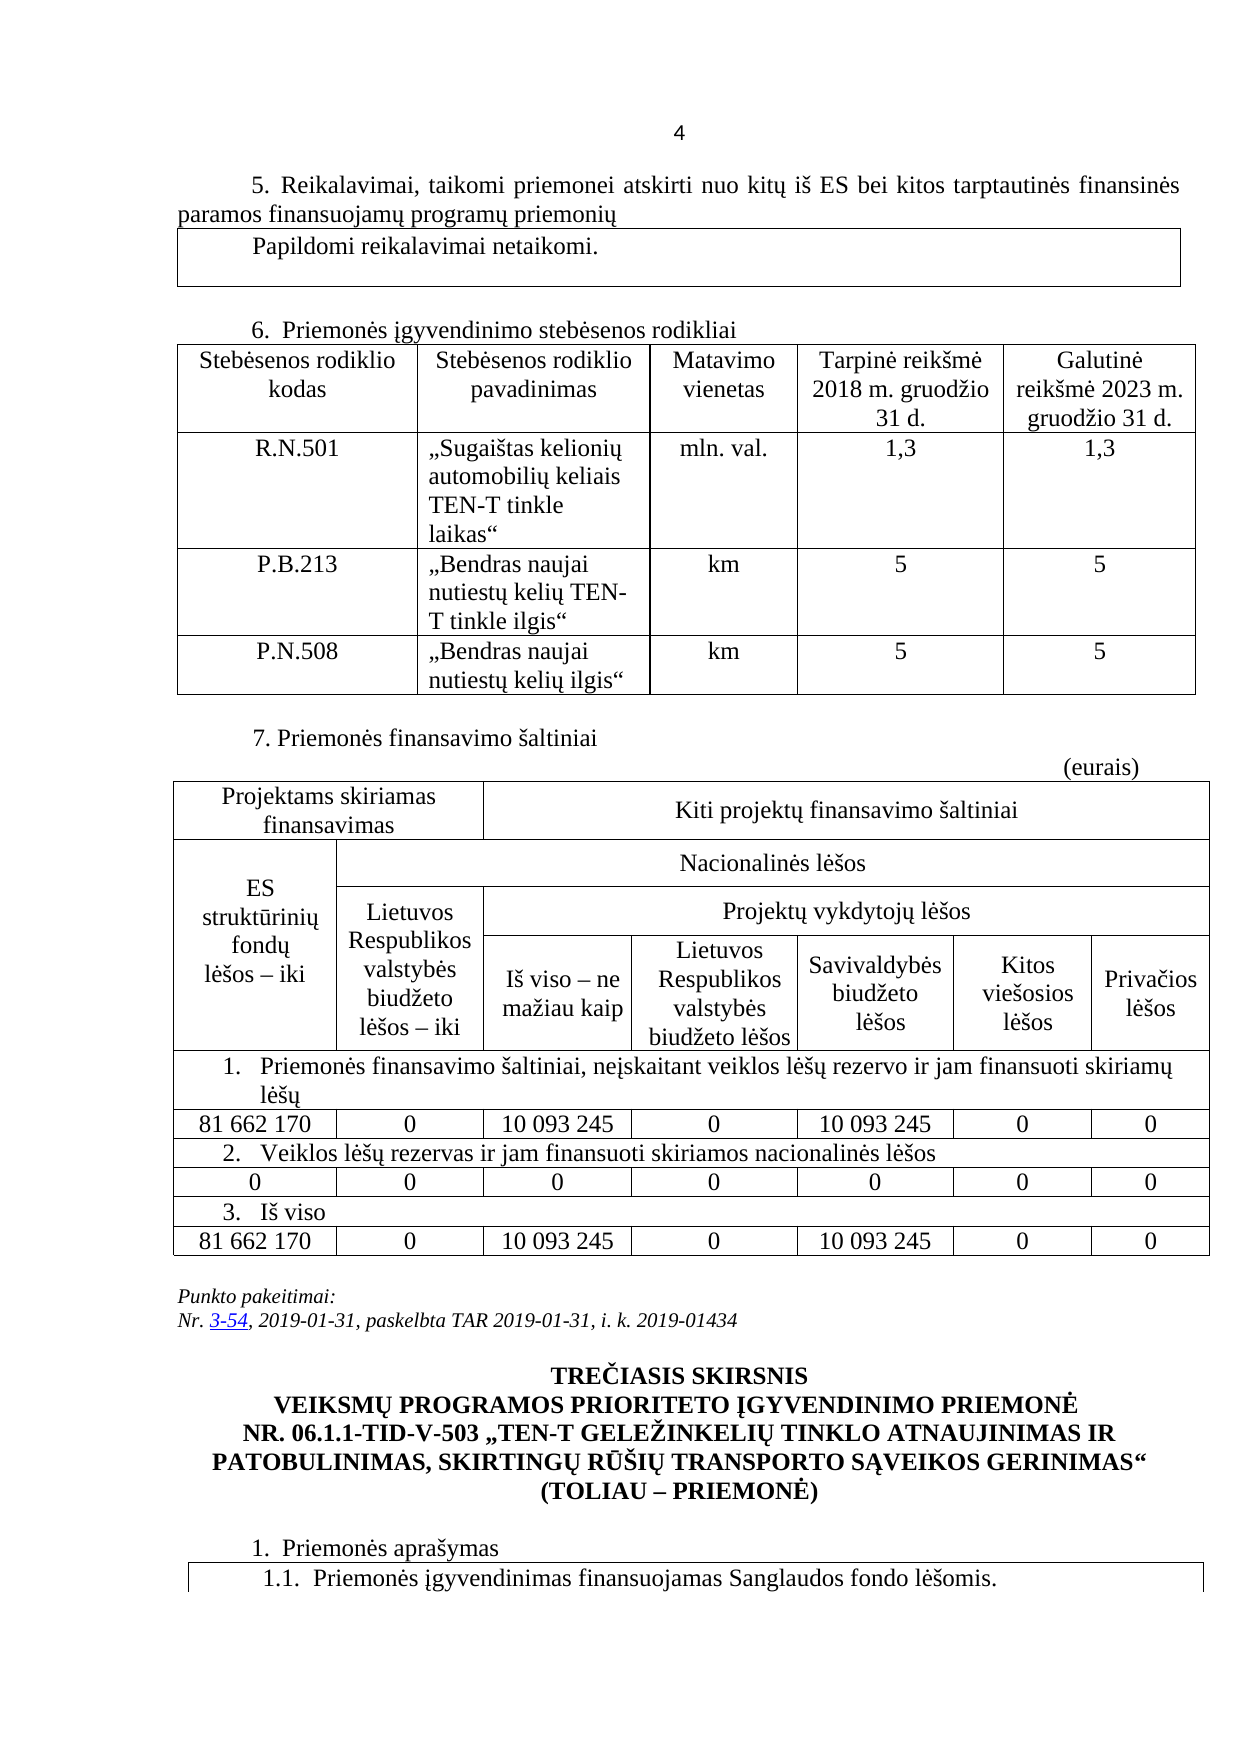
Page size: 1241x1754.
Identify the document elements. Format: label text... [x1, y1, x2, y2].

table_cell Kitos viešosios lėšos [954, 936, 1091, 1050]
table_cell 0 [174, 1168, 336, 1196]
table_cell „Bendras naujai nutiestų kelių TEN-T tinkle ilgis“ [418, 549, 649, 635]
table_header Stebėsenos rodiklio pavadinimas [418, 345, 649, 432]
table_cell 0 [1092, 1168, 1209, 1196]
table_cell km [651, 636, 797, 693]
table_header Matavimo vienetas [651, 345, 797, 432]
table_cell „Sugaištas kelionių automobilių keliais TEN-T tinkle laikas“ [418, 433, 649, 548]
table_cell P.B.213 [178, 549, 417, 635]
table_cell Iš viso – ne mažiau kaip [484, 936, 631, 1050]
table_cell 81 662 170 [174, 1110, 336, 1138]
text Punkto pakeitimai: [177, 1284, 1181, 1308]
table_cell P.N.508 [178, 636, 417, 693]
table_cell 1,3 [1004, 433, 1195, 548]
table_cell 2. Veiklos lėšų rezervas ir jam finansuoti skiriamos nacionalinės lėšos [174, 1139, 1209, 1167]
table_cell R.N.501 [178, 433, 417, 548]
table_cell 5 [798, 636, 1003, 693]
table_cell Lietuvos Respublikos valstybės biudžeto lėšos – iki [337, 887, 483, 1050]
table_cell 0 [337, 1110, 483, 1138]
table_cell 0 [632, 1110, 797, 1138]
text Nr. 3-54, 2019-01-31, paskelbta TAR 2019-01-31, i. k. 2019-01434 [177, 1308, 1181, 1332]
table_header Kiti projektų finansavimo šaltiniai [484, 782, 1209, 839]
text 6. Priemonės įgyvendinimo stebėsenos rodikliai [251, 316, 1181, 344]
table_cell 0 [798, 1168, 953, 1196]
text 7. Priemonės finansavimo šaltiniai [252, 723, 1181, 752]
text NR. 06.1.1-TID-V-503 „TEN-T geležinkelių tinklo atnaujinimas ir patobulinimas, skirtingų rūšių transporto sąveikos gerinimas“ (TOLIAU – priemonė) [177, 1418, 1181, 1505]
table_cell 1,3 [798, 433, 1003, 548]
table_header Stebėsenos rodiklio kodas [178, 345, 417, 432]
table_cell 0 [337, 1227, 483, 1255]
table_cell 5 [1004, 636, 1195, 693]
table_cell 81 662 170 [174, 1227, 336, 1255]
table_cell 5 [798, 549, 1003, 635]
table_cell 10 093 245 [798, 1227, 953, 1255]
table_header Tarpinė reikšmė 2018 m. gruodžio 31 d. [798, 345, 1003, 432]
text VEIKSMŲ PROGRAMOS PRIORITETO ĮGYVENDINIMO PRIEMONĖ [177, 1390, 1181, 1418]
table_cell ES struktūrinių fondų lėšos – iki [174, 840, 336, 1050]
text Papildomi reikalavimai netaikomi. [178, 229, 1180, 259]
table_cell 0 [954, 1110, 1091, 1138]
table_cell 0 [954, 1168, 1091, 1196]
text 5. Reikalavimai, taikomi priemonei atskirti nuo kitų iš ES bei kitos tarptautinės finansinės paramos finansuojamų programų priemonių [177, 170, 1181, 228]
text trečiasis SKIRSNIS [177, 1361, 1181, 1390]
table_cell Lietuvos Respublikos valstybės biudžeto lėšos [632, 936, 797, 1050]
table_cell 10 093 245 [484, 1227, 631, 1255]
text 1. Priemonės aprašymas [251, 1533, 1181, 1562]
table_cell Savivaldybės biudžeto lėšos [798, 936, 953, 1050]
table_cell 0 [632, 1168, 797, 1196]
table_cell 0 [484, 1168, 631, 1196]
table_header Projektams skiriamas finansavimas [174, 782, 483, 839]
table_cell 0 [337, 1168, 483, 1196]
table_cell mln. val. [651, 433, 797, 548]
table_cell 0 [632, 1227, 797, 1255]
table_cell 1. Priemonės finansavimo šaltiniai, neįskaitant veiklos lėšų rezervo ir jam finansuoti skiriamų lėšų [174, 1051, 1209, 1108]
table_cell 3. Iš viso [174, 1197, 1209, 1226]
table_cell 0 [954, 1227, 1091, 1255]
table_cell Privačios lėšos [1092, 936, 1209, 1050]
text (eurais) [1063, 752, 1181, 781]
table_header Galutinė reikšmė 2023 m. gruodžio 31 d. [1004, 345, 1195, 432]
table_cell 10 093 245 [484, 1110, 631, 1138]
table_cell 0 [1092, 1110, 1209, 1138]
table_cell „Bendras naujai nutiestų kelių ilgis“ [418, 636, 649, 693]
table_header 1.1. Priemonės įgyvendinimas finansuojamas Sanglaudos fondo lėšomis. [189, 1563, 1203, 1592]
table_cell 5 [1004, 549, 1195, 635]
table_cell km [651, 549, 797, 635]
table_cell 0 [1092, 1227, 1209, 1255]
table_cell Nacionalinės lėšos [337, 840, 1209, 886]
table_cell 10 093 245 [798, 1110, 953, 1138]
table_cell Projektų vykdytojų lėšos [484, 887, 1209, 935]
